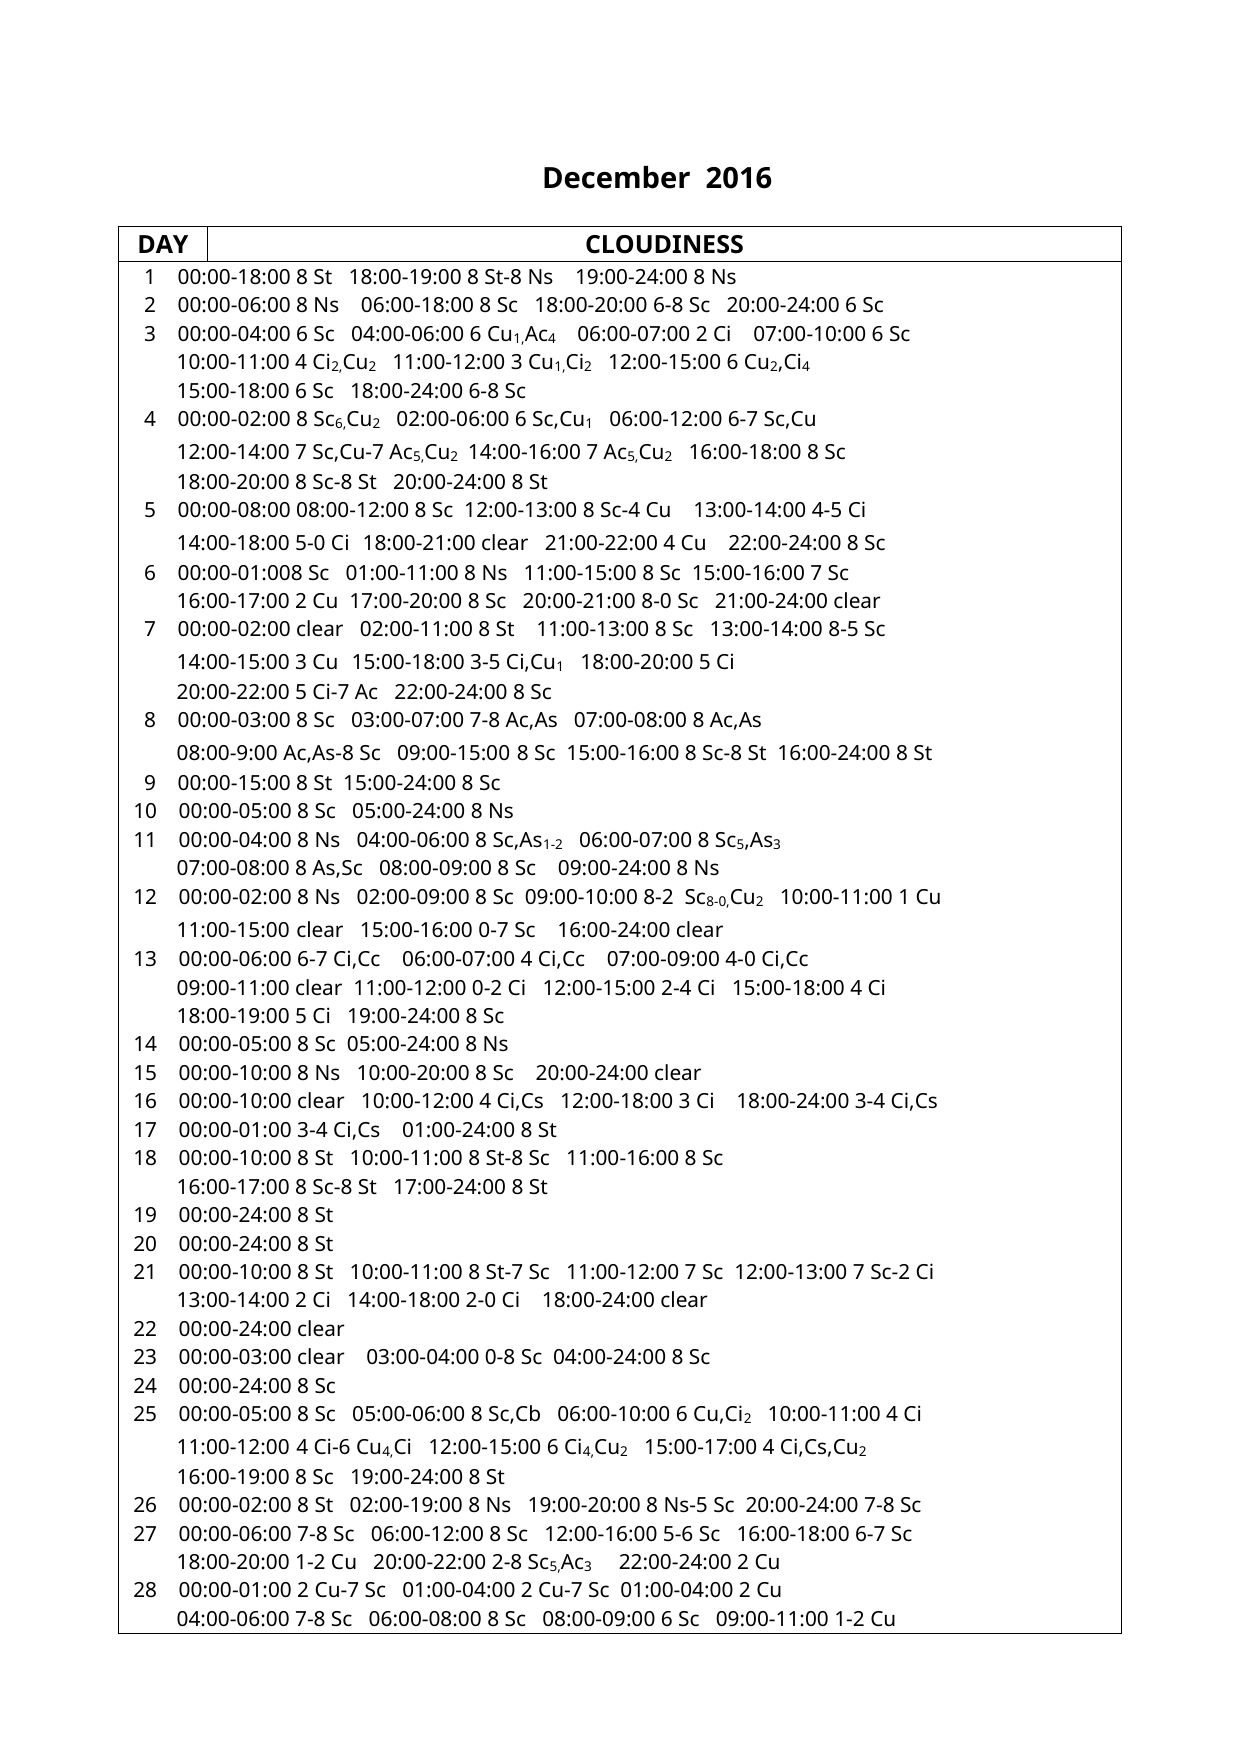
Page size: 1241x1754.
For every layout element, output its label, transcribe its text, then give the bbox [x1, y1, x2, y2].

text December 2016 [192, 158, 1122, 197]
table_cell 1 00:00-18:00 8 St 18:00-19:00 8 St-8 Ns 19:00-24:00 8 Ns 2 00:00-06:00 8 Ns 06:00-18:00 8 Sc 18:00-20:00 6-8 Sc 20:00-24:00 6 Sc 3 00:00-04:00 6 Sc 04:00-06:00 6 Cu1,Ac4 06:00-07:00 2 Ci 07:00-10:00 6 Sc 10:00-11:00 4 Ci2,Cu2 11:00-12:00 3 Cu1,Ci2 12:00-15:00 6 Cu2,Ci4 15:00-18:00 6 Sc 18:00-24:00 6-8 Sc 4 00:00-02:00 8 Sc6,Cu2 02:00-06:00 6 Sc,Cu1 06:00-12:00 6-7 Sc,Cu 12:00-14:00 7 Sc,Cu-7 Ac5,Cu2 14:00-16:00 7 Ac5,Cu2 16:00-18:00 8 Sc 18:00-20:00 8 Sc-8 St 20:00-24:00 8 St 5 00:00-08:00 08:00-12:00 8 Sc 12:00-13:00 8 Sc-4 Cu 13:00-14:00 4-5 Ci 14:00-18:00 5-0 Ci 18:00-21:00 clear 21:00-22:00 4 Cu 22:00-24:00 8 Sc 6 00:00-01:008 Sc 01:00-11:00 8 Ns 11:00-15:00 8 Sc 15:00-16:00 7 Sc 16:00-17:00 2 Cu 17:00-20:00 8 Sc 20:00-21:00 8-0 Sc 21:00-24:00 clear 7 00:00-02:00 clear 02:00-11:00 8 St 11:00-13:00 8 Sc 13:00-14:00 8-5 Sc 14:00-15:00 3 Cu 15:00-18:00 3-5 Ci,Cu1 18:00-20:00 5 Ci 20:00-22:00 5 Ci-7 Ac 22:00-24:00 8 Sc 8 00:00-03:00 8 Sc 03:00-07:00 7-8 Ac,As 07:00-08:00 8 Ac,As 08:00-9:00 Ac,As-8 Sc 09:00-15:00 8 Sc 15:00-16:00 8 Sc-8 St 16:00-24:00 8 St 9 00:00-15:00 8 St 15:00-24:00 8 Sc 10 00:00-05:00 8 Sc 05:00-24:00 8 Ns 11 00:00-04:00 8 Ns 04:00-06:00 8 Sc,As1-2 06:00-07:00 8 Sc5,As3 07:00-08:00 8 As,Sc 08:00-09:00 8 Sc 09:00-24:00 8 Ns 12 00:00-02:00 8 Ns 02:00-09:00 8 Sc 09:00-10:00 8-2 Sc8-0,Cu2 10:00-11:00 1 Cu 11:00-15:00 clear 15:00-16:00 0-7 Sc 16:00-24:00 clear 13 00:00-06:00 6-7 Ci,Cc 06:00-07:00 4 Ci,Cc 07:00-09:00 4-0 Ci,Cc 09:00-11:00 clear 11:00-12:00 0-2 Ci 12:00-15:00 2-4 Ci 15:00-18:00 4 Ci 18:00-19:00 5 Ci 19:00-24:00 8 Sc 14 00:00-05:00 8 Sc 05:00-24:00 8 Ns 15 00:00-10:00 8 Ns 10:00-20:00 8 Sc 20:00-24:00 clear 16 00:00-10:00 clear 10:00-12:00 4 Ci,Cs 12:00-18:00 3 Ci 18:00-24:00 3-4 Ci,Cs 17 00:00-01:00 3-4 Ci,Cs 01:00-24:00 8 St 18 00:00-10:00 8 St 10:00-11:00 8 St-8 Sc 11:00-16:00 8 Sc 16:00-17:00 8 Sc-8 St 17:00-24:00 8 St 19 00:00-24:00 8 St 20 00:00-24:00 8 St 21 00:00-10:00 8 St 10:00-11:00 8 St-7 Sc 11:00-12:00 7 Sc 12:00-13:00 7 Sc-2 Ci 13:00-14:00 2 Ci 14:00-18:00 2-0 Ci 18:00-24:00 clear 22 00:00-24:00 clear 23 00:00-03:00 clear 03:00-04:00 0-8 Sc 04:00-24:00 8 Sc 24 00:00-24:00 8 Sc 25 00:00-05:00 8 Sc 05:00-06:00 8 Sc,Cb 06:00-10:00 6 Cu,Ci2 10:00-11:00 4 Ci 11:00-12:00 4 Ci-6 Cu4,Ci 12:00-15:00 6 Ci4,Cu2 15:00-17:00 4 Ci,Cs,Cu2 16:00-19:00 8 Sc 19:00-24:00 8 St 26 00:00-02:00 8 St 02:00-19:00 8 Ns 19:00-20:00 8 Ns-5 Sc 20:00-24:00 7-8 Sc 27 00:00-06:00 7-8 Sc 06:00-12:00 8 Sc 12:00-16:00 5-6 Sc 16:00-18:00 6-7 Sc 18:00-20:00 1-2 Cu 20:00-22:00 2-8 Sc5,Ac3 22:00-24:00 2 Cu 28 00:00-01:00 2 Cu-7 Sc 01:00-04:00 2 Cu-7 Sc 01:00-04:00 2 Cu 04:00-06:00 7-8 Sc 06:00-08:00 8 Sc 08:00-09:00 6 Sc 09:00-11:00 1-2 Cu [119, 262, 1121, 1632]
table_header DAY [119, 227, 207, 261]
table_header CLOUDINESS [208, 227, 1121, 261]
